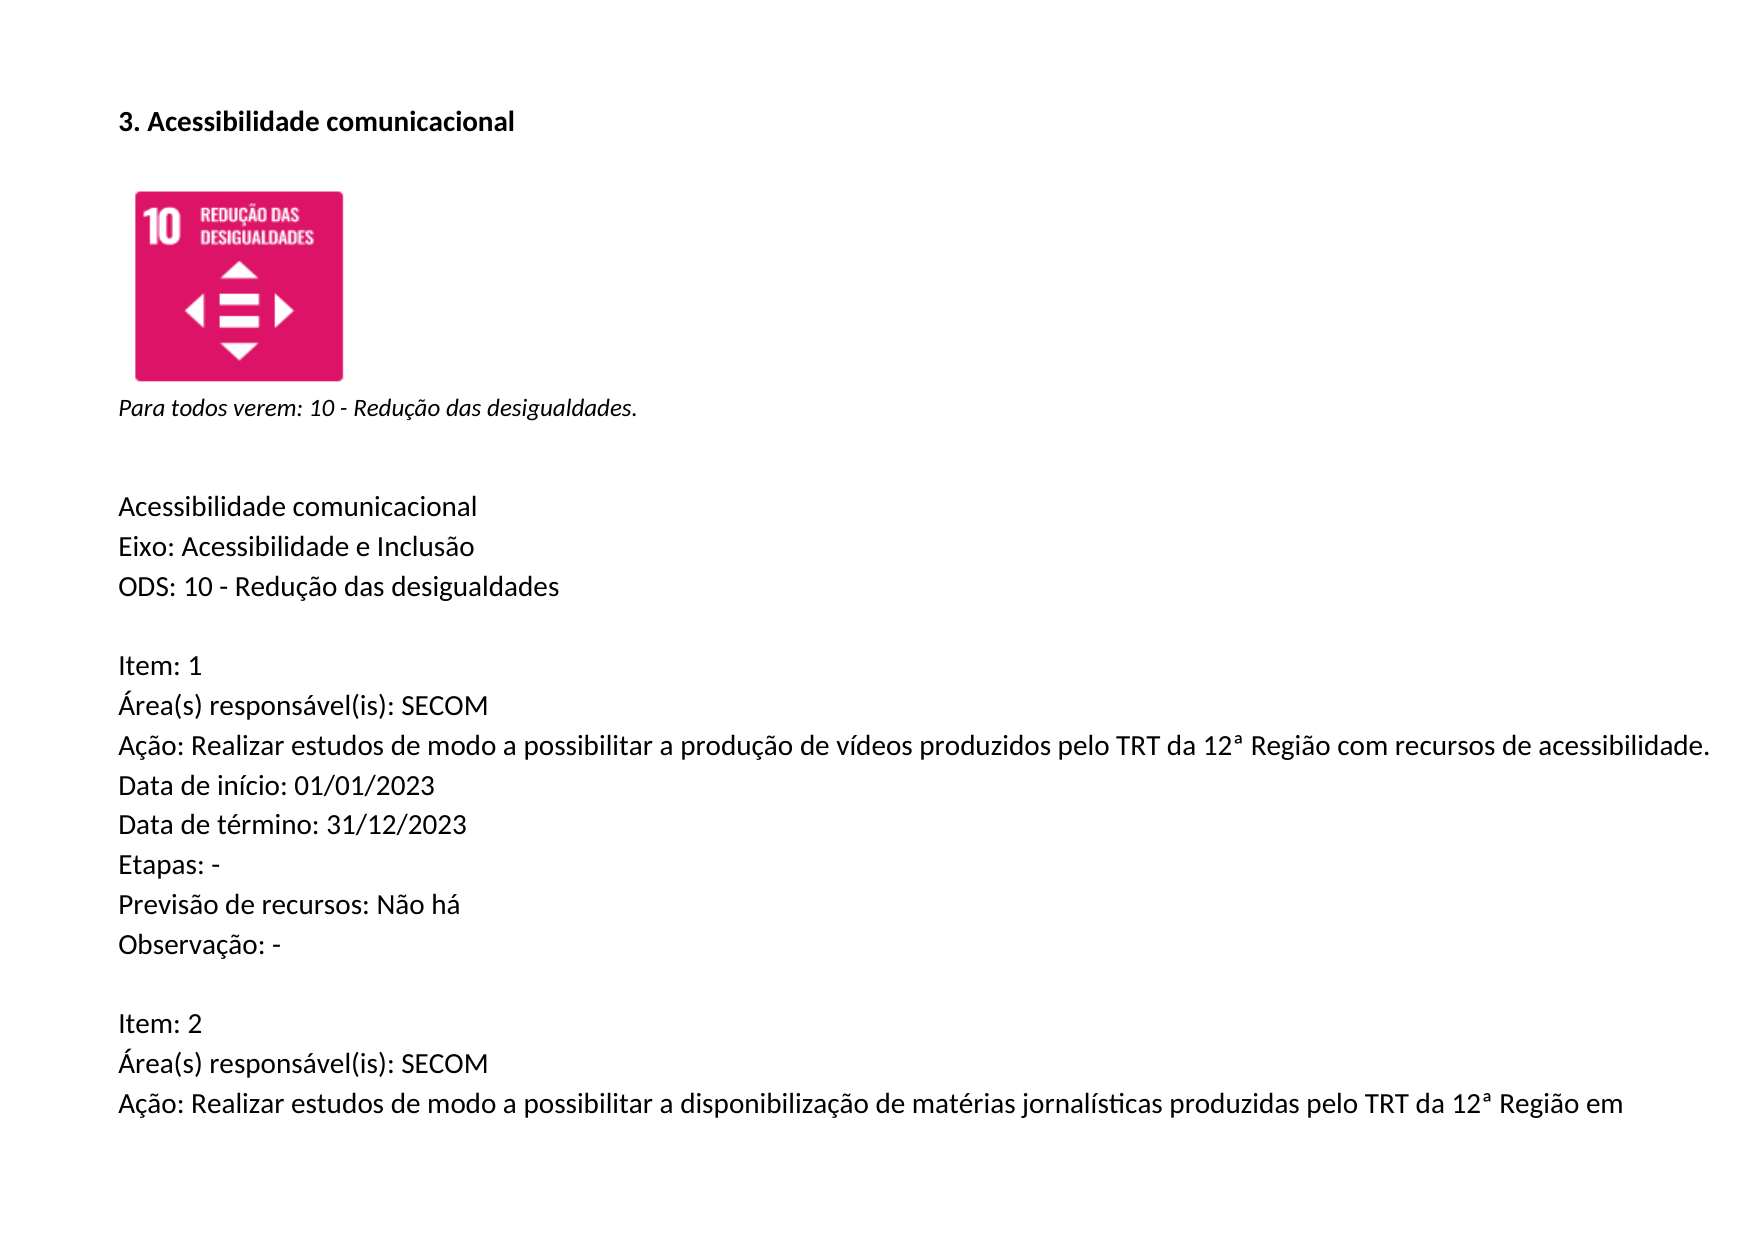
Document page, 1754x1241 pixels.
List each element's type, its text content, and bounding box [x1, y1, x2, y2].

text Ação: Realizar estudos de modo a possibilitar a produção de vídeos produzidos pelo TRT da 12ª Região com recursos de acessibilidade. [118, 727, 1712, 762]
text Área(s) responsável(is): SECOM [118, 687, 1712, 723]
text Item: 2 [118, 1005, 1712, 1041]
text Eixo: Acessibilidade e Inclusão [118, 528, 1712, 563]
text Área(s) responsável(is): SECOM [118, 1045, 1712, 1081]
text Acessibilidade comunicacional [118, 488, 1712, 524]
text Ação: Realizar estudos de modo a possibilitar a disponibilização de matérias jornalísticas produzidas pelo TRT da 12ª Região em [118, 1085, 1712, 1121]
text Data de término: 31/12/2023 [118, 806, 1712, 842]
text Etapas: - [118, 846, 1712, 882]
text Data de início: 01/01/2023 [118, 767, 1712, 802]
text 3. Acessibilidade comunicacional [118, 103, 1636, 138]
text Observação: - [118, 926, 1712, 961]
text Previsão de recursos: Não há [118, 886, 1712, 922]
text ODS: 10 - Redução das desigualdades [118, 568, 1712, 603]
text Para todos verem: 10 - Redução das desigualdades. [118, 392, 1712, 423]
text Item: 1 [118, 647, 1712, 683]
